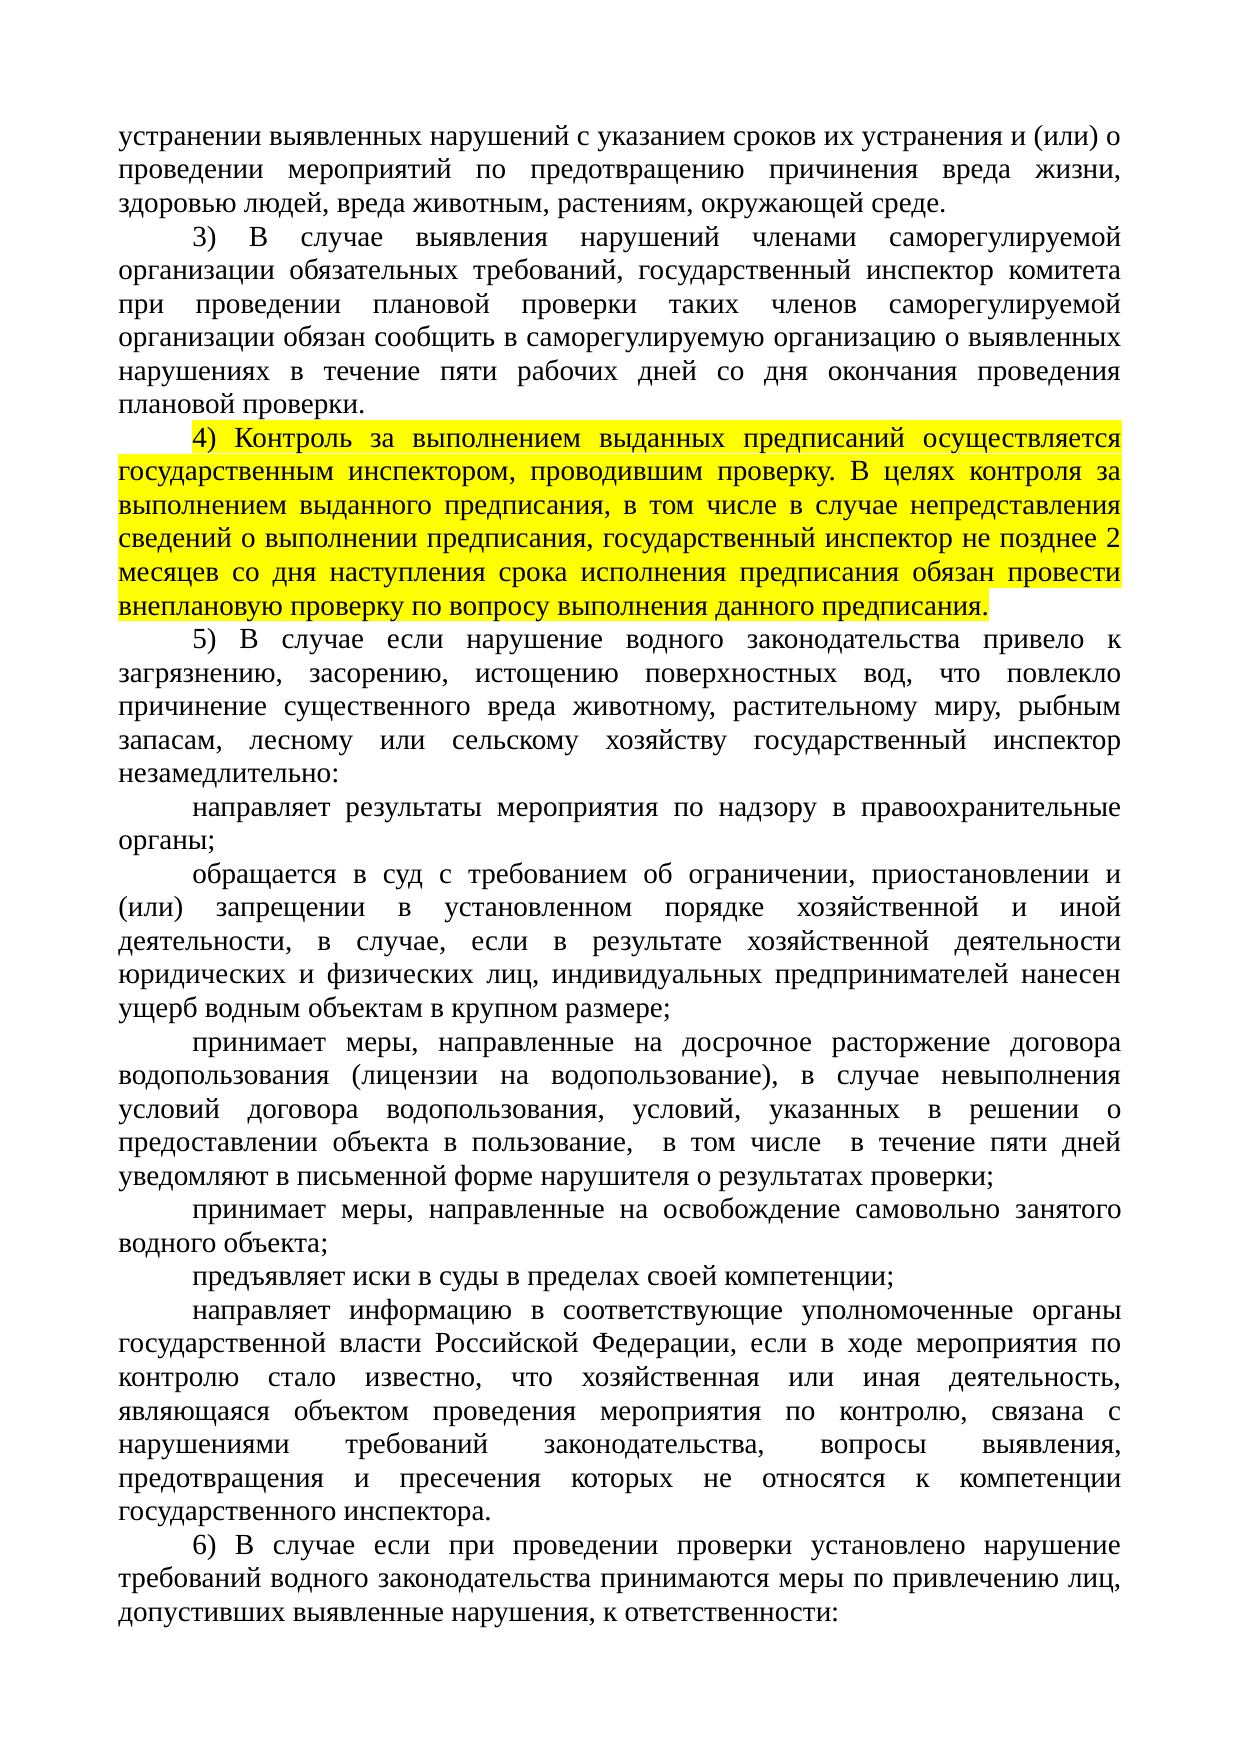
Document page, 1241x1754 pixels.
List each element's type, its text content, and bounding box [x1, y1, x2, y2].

text направляет информацию в соответствующие уполномоченные органы государственной власти Российской Федерации, если в ходе мероприятия по контролю стало известно, что хозяйственная или иная деятельность, являющаяся объектом проведения мероприятия по контролю, связана с нарушениями требований законодательства, вопросы выявления, предотвращения и пресечения которых не относятся к компетенции государственного инспектора. [118, 1292, 1122, 1527]
text принимает меры, направленные на досрочное расторжение договора водопользования (лицензии на водопользование), в случае невыполнения условий договора водопользования, условий, указанных в решении о предоставлении объекта в пользование, в том числе в течение пяти дней уведомляют в письменной форме нарушителя о результатах проверки; [118, 1024, 1122, 1191]
text направляет результаты мероприятия по надзору в правоохранительные органы; [118, 789, 1122, 856]
text устранении выявленных нарушений с указанием сроков их устранения и (или) о проведении мероприятий по предотвращению причинения вреда жизни, здоровью людей, вреда животным, растениям, окружающей среде. [118, 118, 1122, 219]
text предъявляет иски в суды в пределах своей компетенции; [118, 1258, 1122, 1292]
text принимает меры, направленные на освобождение самовольно занятого водного объекта; [118, 1191, 1122, 1258]
text 3) В случае выявления нарушений членами саморегулируемой организации обязательных требований, государственный инспектор комитета при проведении плановой проверки таких членов саморегулируемой организации обязан сообщить в саморегулируемую организацию о выявленных нарушениях в течение пяти рабочих дней со дня окончания проведения плановой проверки. [118, 219, 1122, 420]
text 5) В случае если нарушение водного законодательства привело к загрязнению, засорению, истощению поверхностных вод, что повлекло причинение существенного вреда животному, растительному миру, рыбным запасам, лесному или сельскому хозяйству государственный инспектор незамедлительно: [118, 621, 1122, 789]
text 6) В случае если при проведении проверки установлено нарушение требований водного законодательства принимаются меры по привлечению лиц, допустивших выявленные нарушения, к ответственности: [118, 1527, 1122, 1627]
text 4) Контроль за выполнением выданных предписаний осуществляется государственным инспектором, проводившим проверку. В целях контроля за выполнением выданного предписания, в том числе в случае непредставления сведений о выполнении предписания, государственный инспектор не позднее 2 месяцев со дня наступления срока исполнения предписания обязан провести внеплановую проверку по вопросу выполнения данного предписания. [118, 420, 1122, 621]
text обращается в суд с требованием об ограничении, приостановлении и (или) запрещении в установленном порядке хозяйственной и иной деятельности, в случае, если в результате хозяйственной деятельности юридических и физических лиц, индивидуальных предпринимателей нанесен ущерб водным объектам в крупном размере; [118, 856, 1122, 1024]
